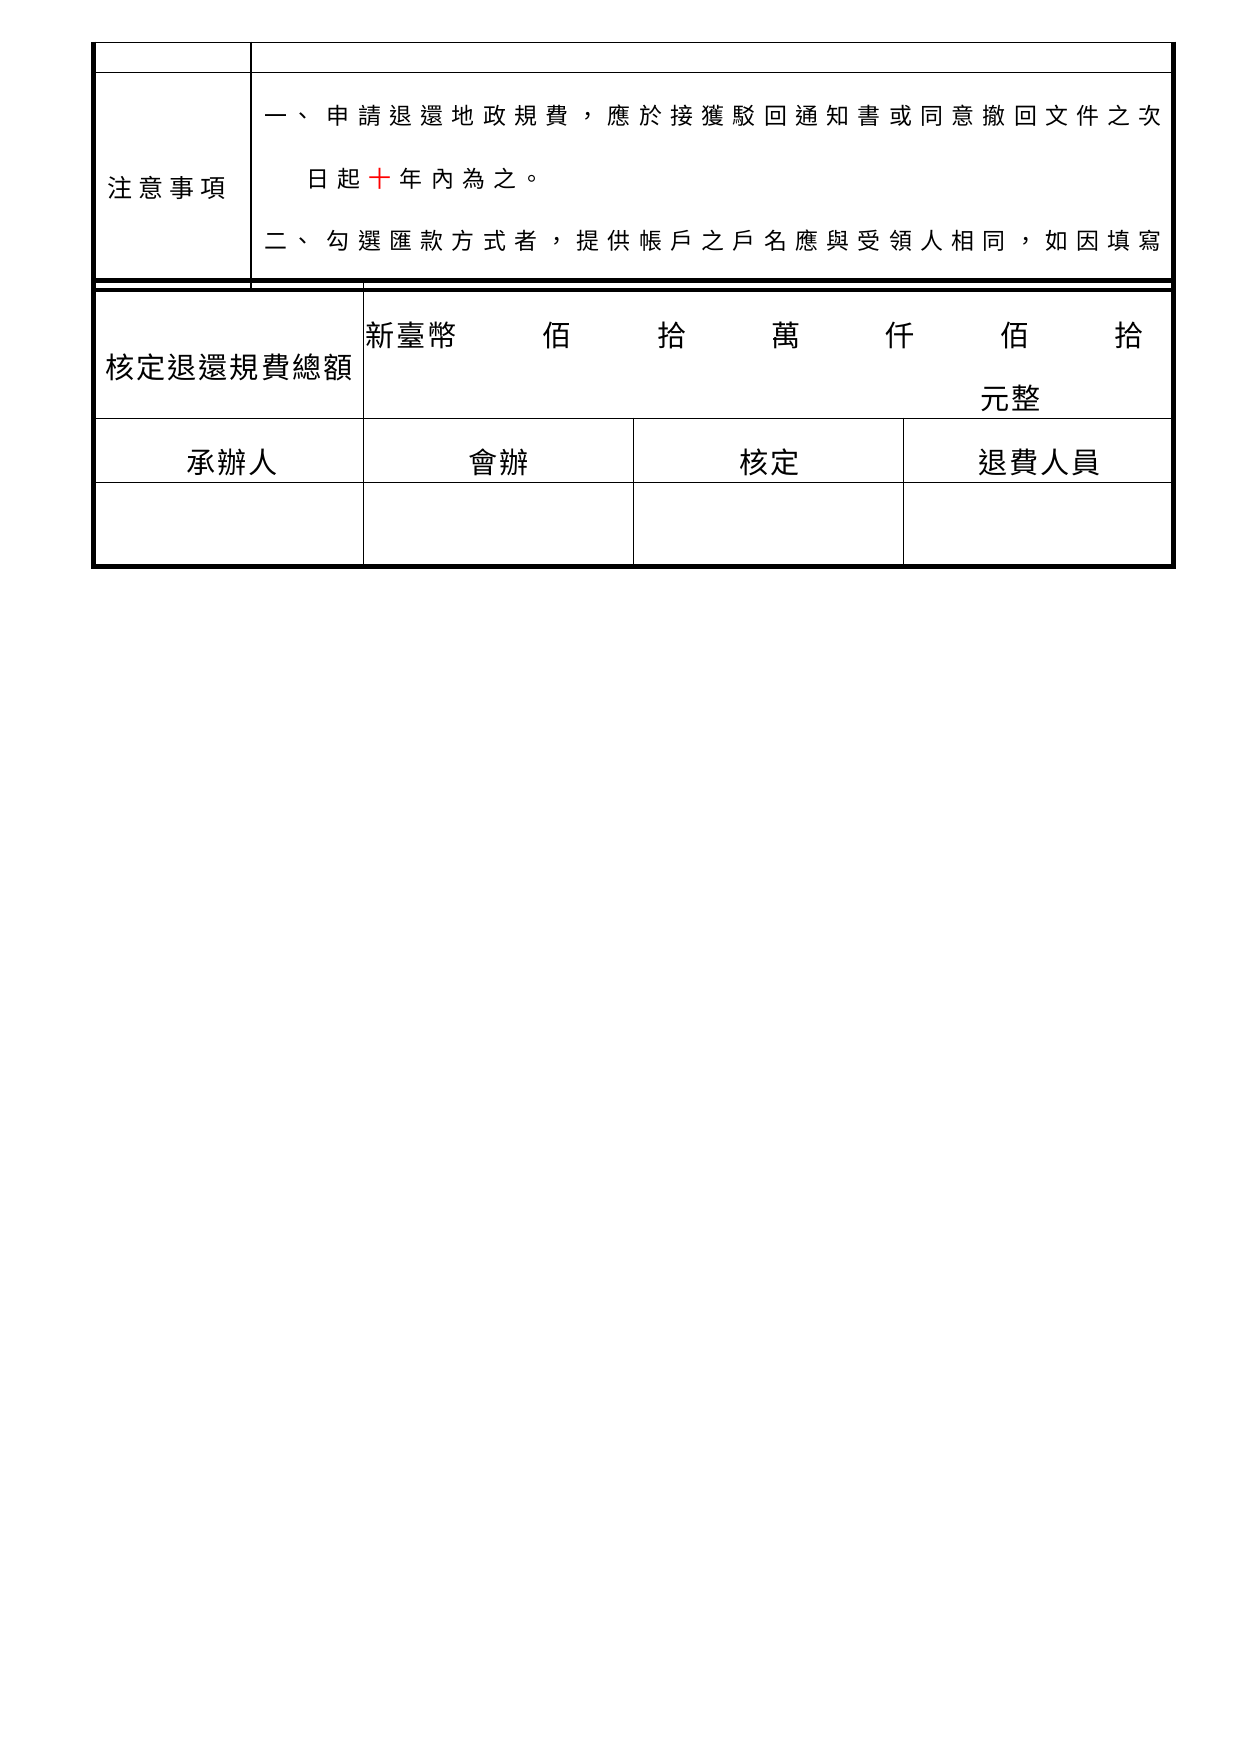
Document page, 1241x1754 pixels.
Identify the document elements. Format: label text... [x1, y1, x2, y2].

table_cell [96, 283, 250, 288]
table_cell 會辦 [364, 419, 633, 481]
table_cell 新臺幣 佰 拾 萬 仟 佰 拾 元整 [364, 292, 1171, 417]
table_cell [252, 283, 363, 288]
table_cell [634, 483, 903, 564]
table_cell 備註 [96, 43, 250, 72]
table_cell 注意事項 [96, 73, 250, 278]
table_cell [364, 283, 1171, 288]
table_cell [96, 483, 363, 564]
table_cell 一、申請退還地政規費，應於接獲駁回通知書或同意撤回文件之次日起十年內為之。 二、勾選匯款方式者，提供帳戶之戶名應與受領人相同，如因填寫有誤致無法匯款者，本所得改以郵寄方式辦理。 三、選擇郵寄或匯款者，須於申請退費同時另行檢具領款收據；選擇領取現金者，於領取現金時填寫領款收據，己於具領人簽章欄位具領簽章者，無須檢附領款收據。 四、地政規費收據第一聯正本未能檢附者，須檢具切結書或於備註欄切結，或是敘明無法檢附事由之公文。 [252, 73, 1171, 278]
table_cell [252, 43, 1171, 72]
table_cell [364, 483, 633, 564]
table_cell 核定 [634, 419, 903, 481]
table_cell 退費人員 [904, 419, 1171, 481]
table_cell [904, 483, 1171, 564]
table_cell 核定退還規費總額 [96, 292, 363, 417]
table_cell 承辦人 [96, 419, 363, 481]
